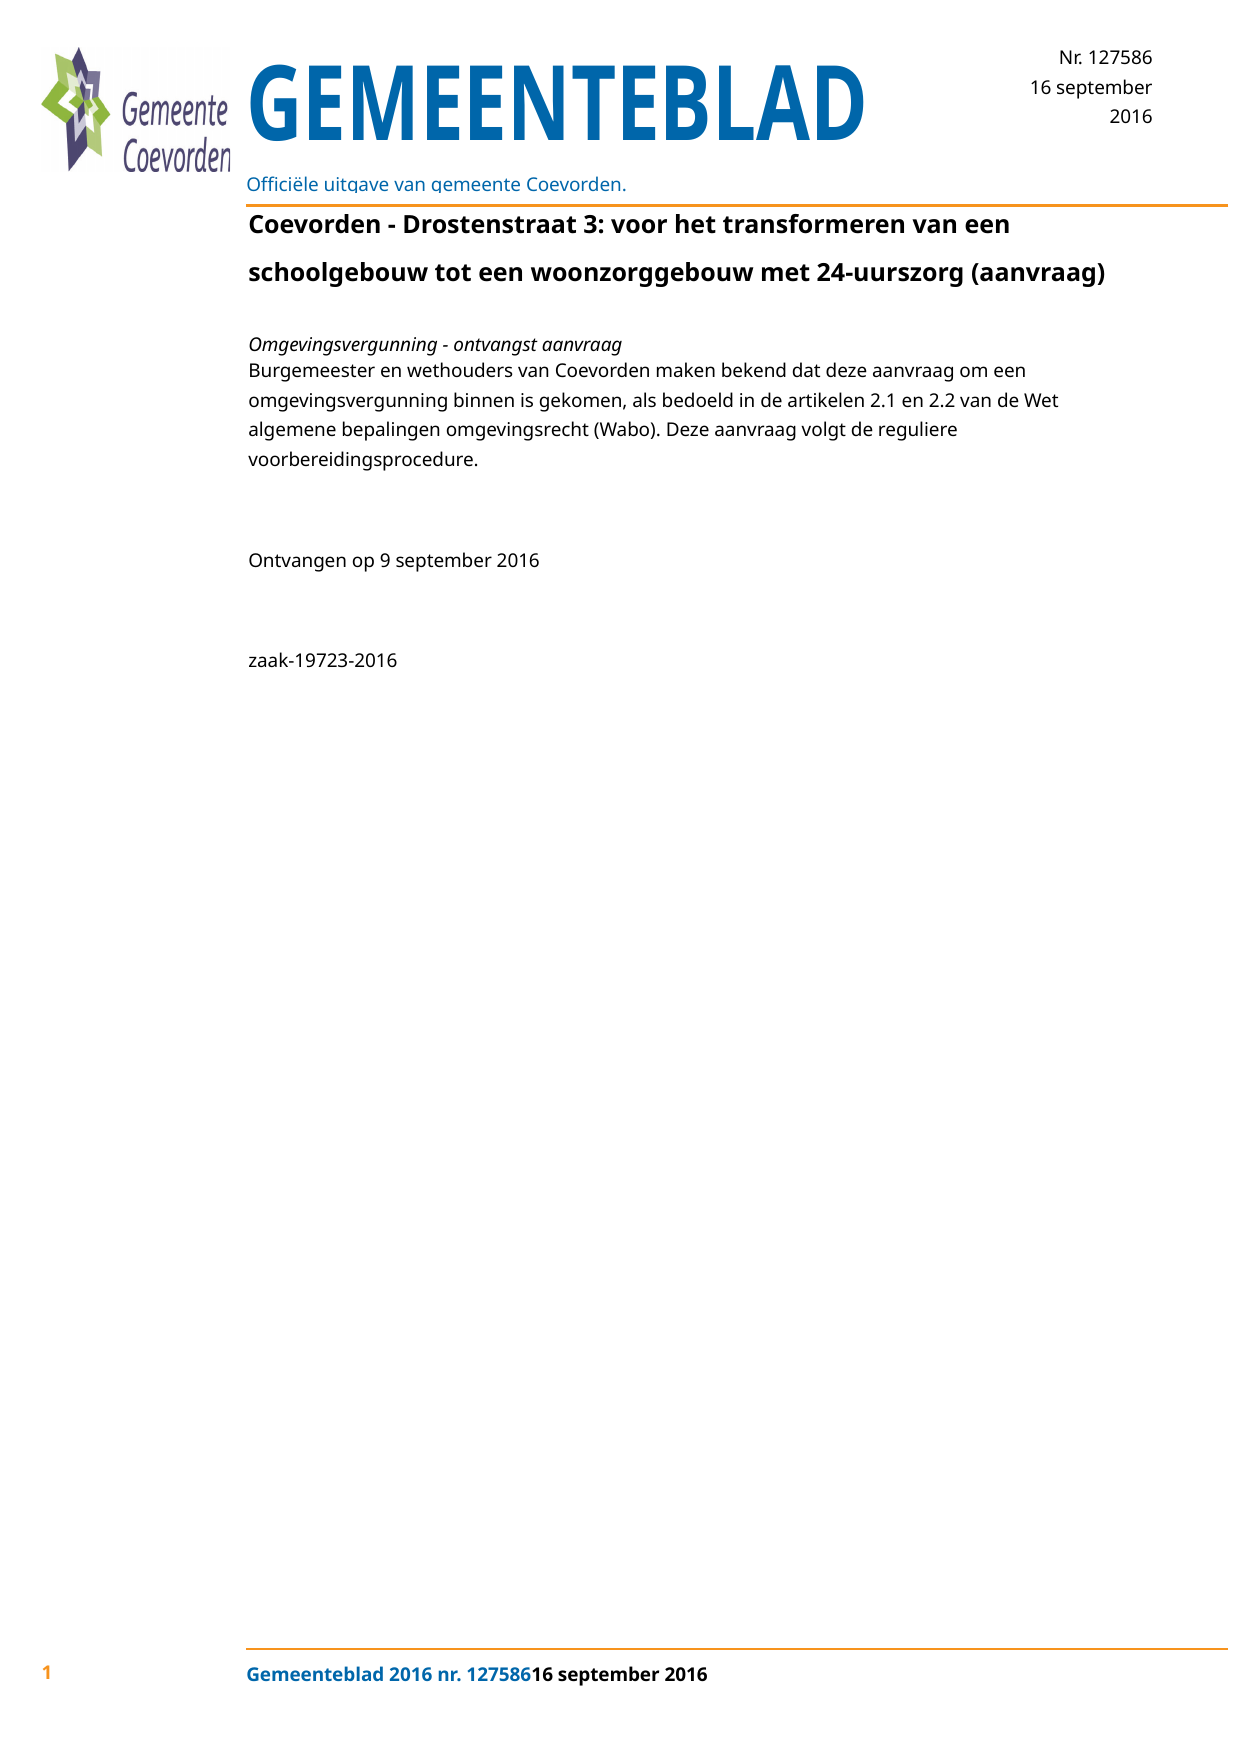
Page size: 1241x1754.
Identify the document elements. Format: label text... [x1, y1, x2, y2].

text zaak-19723-2016 [248, 648, 1152, 673]
picture [41, 47, 231, 172]
text Coevorden - Drostenstraat 3: voor het transformeren van een schoolgebouw tot een woonzorggebouw met 24-uurszorg (aanvraag) [248, 207, 1152, 288]
text Burgemeester en wethouders van Coevorden maken bekend dat deze aanvraag om een omgevingsvergunning binnen is gekomen, als bedoeld in de artikelen 2.1 en 2.2 van de Wet algemene bepalingen omgevingsrecht (Wabo). Deze aanvraag volgt de reguliere voorbereidingsprocedure. [248, 357, 1152, 472]
text Omgevingsvergunning - ontvangst aanvraag [248, 331, 1152, 357]
text Ontvangen op 9 september 2016 [248, 547, 1152, 572]
